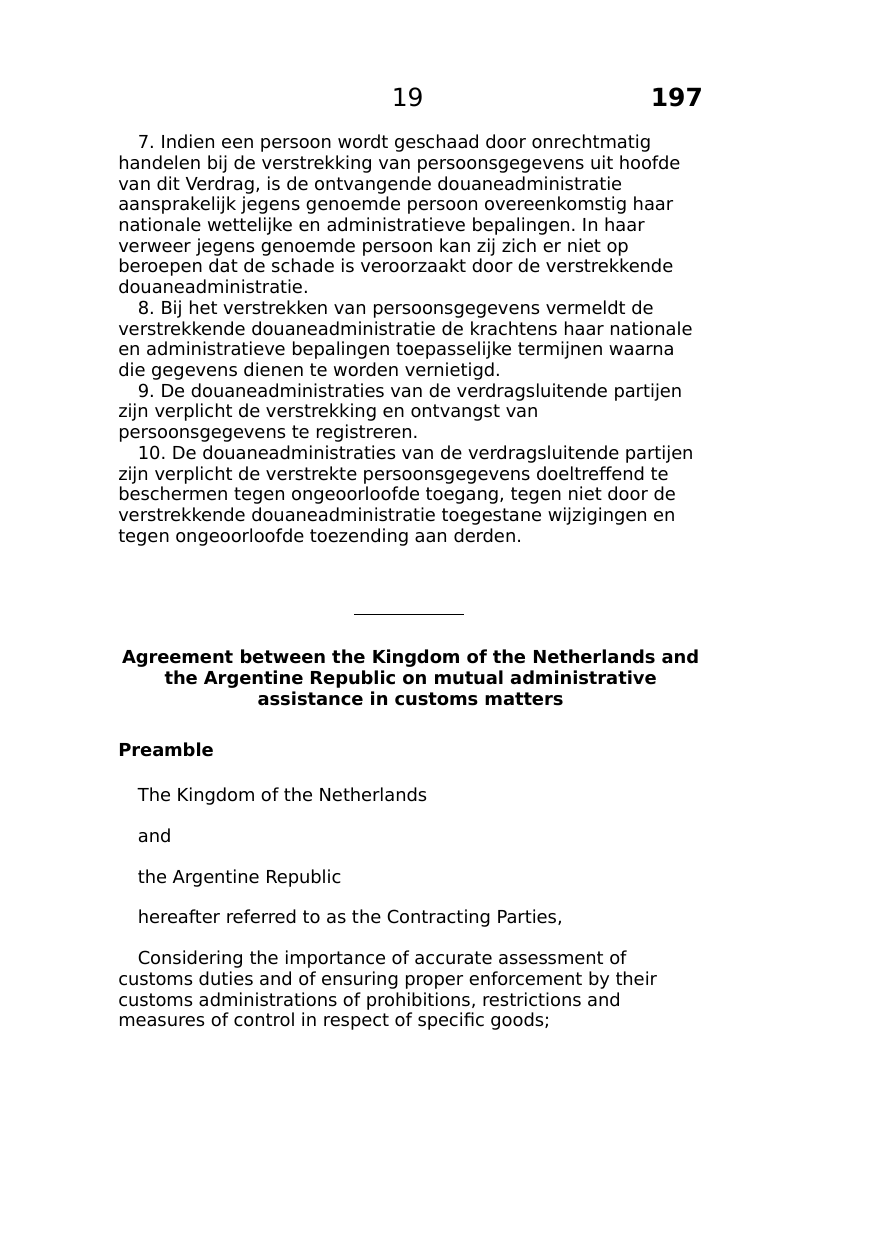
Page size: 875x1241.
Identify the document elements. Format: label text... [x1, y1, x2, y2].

text 7. Indien een persoon wordt geschaad door onrechtmatig handelen bij de verstrekking van persoonsgegevens uit hoofde van dit Verdrag, is de ontvangende douaneadministratie aansprakelijk jegens genoemde persoon overeenkomstig haar nationale wettelijke en administratieve bepalingen. In haar verweer jegens genoemde persoon kan zij zich er niet op beroepen dat de schade is veroorzaakt door de verstrekkende douaneadministratie. [118, 132, 703, 298]
text the Argentine Republic [118, 867, 703, 887]
text hereafter referred to as the Contracting Parties, [118, 907, 703, 928]
text The Kingdom of the Netherlands [118, 785, 703, 806]
text and [118, 826, 703, 847]
subtitle Preamble [118, 739, 703, 760]
text 10. De douaneadministraties van de verdragsluitende partijen zijn verplicht de verstrekte persoonsgegevens doeltreffend te beschermen tegen ongeoorloofde toegang, tegen niet door de verstrekkende douaneadministratie toegestane wijzigingen en tegen ongeoorloofde toezending aan derden. [118, 443, 703, 546]
text 8. Bij het verstrekken van persoonsgegevens vermeldt de verstrekkende douaneadministratie de krachtens haar nationale en administratieve bepalingen toepasselijke termijnen waarna die gegevens dienen te worden vernietigd. [118, 298, 703, 381]
text Considering the importance of accurate assessment of customs duties and of ensuring proper enforcement by their customs administrations of prohibitions, restrictions and measures of control in respect of specific goods; [118, 948, 703, 1031]
subtitle Agreement between the Kingdom of the Netherlands and the Argentine Republic on mutual administrative assistance in customs matters [118, 647, 703, 709]
text 9. De douaneadministraties van de verdragsluitende partijen zijn verplicht de verstrekking en ontvangst van persoonsgegevens te registreren. [118, 381, 703, 443]
